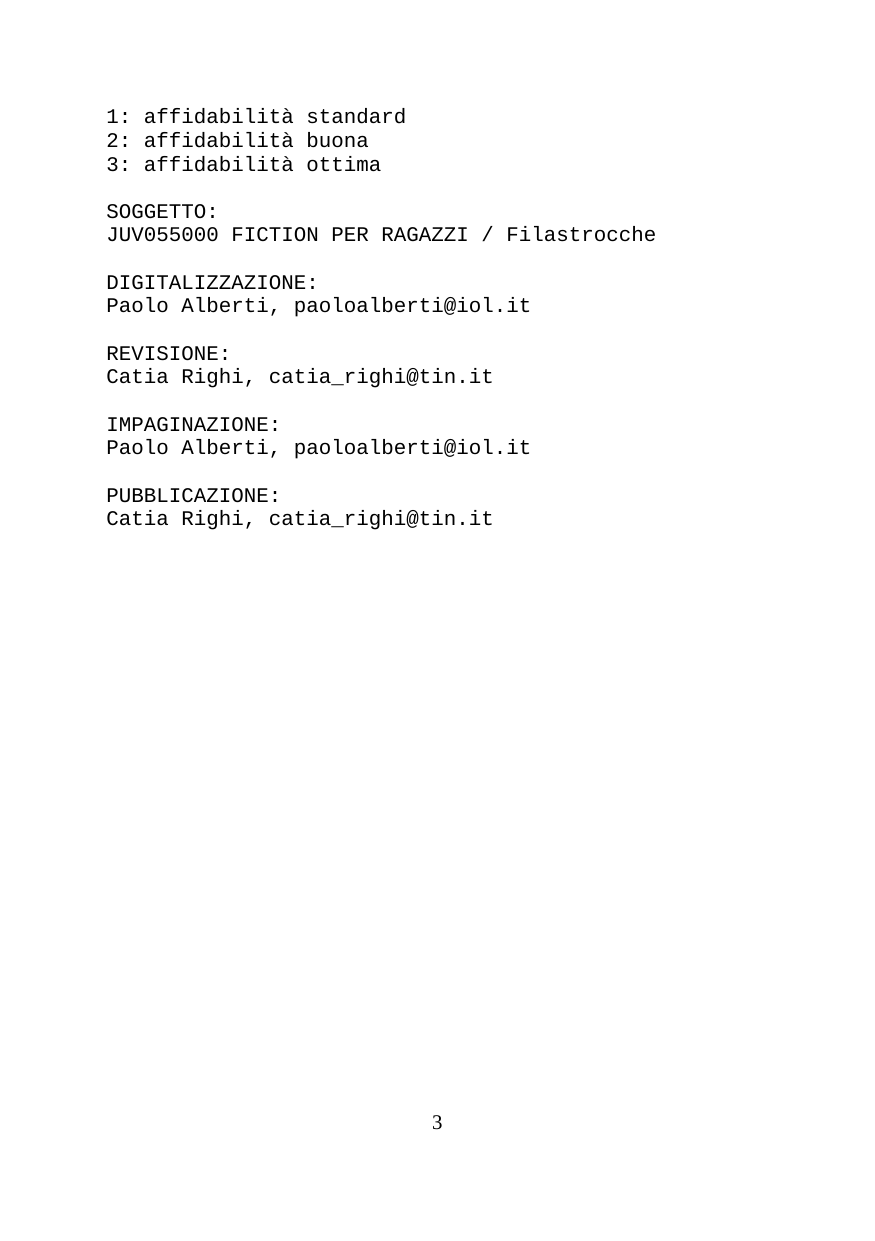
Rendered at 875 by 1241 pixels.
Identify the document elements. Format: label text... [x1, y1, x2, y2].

text 2: affidabilità buona [106, 130, 768, 153]
text Paolo Alberti, paoloalberti@iol.it [106, 437, 768, 461]
text JUV055000 FICTION PER RAGAZZI / Filastrocche [106, 224, 768, 248]
text DIGITALIZZAZIONE: [106, 272, 768, 295]
text PUBBLICAZIONE: [106, 484, 768, 508]
text Catia Righi, catia_righi@tin.it [106, 508, 768, 532]
text Paolo Alberti, paoloalberti@iol.it [106, 295, 768, 319]
text 3: affidabilità ottima [106, 153, 768, 177]
text REVISIONE: [106, 343, 768, 366]
text Catia Righi, catia_righi@tin.it [106, 366, 768, 390]
text SOGGETTO: [106, 201, 768, 224]
text 1: affidabilità standard [106, 106, 768, 130]
text IMPAGINAZIONE: [106, 414, 768, 437]
